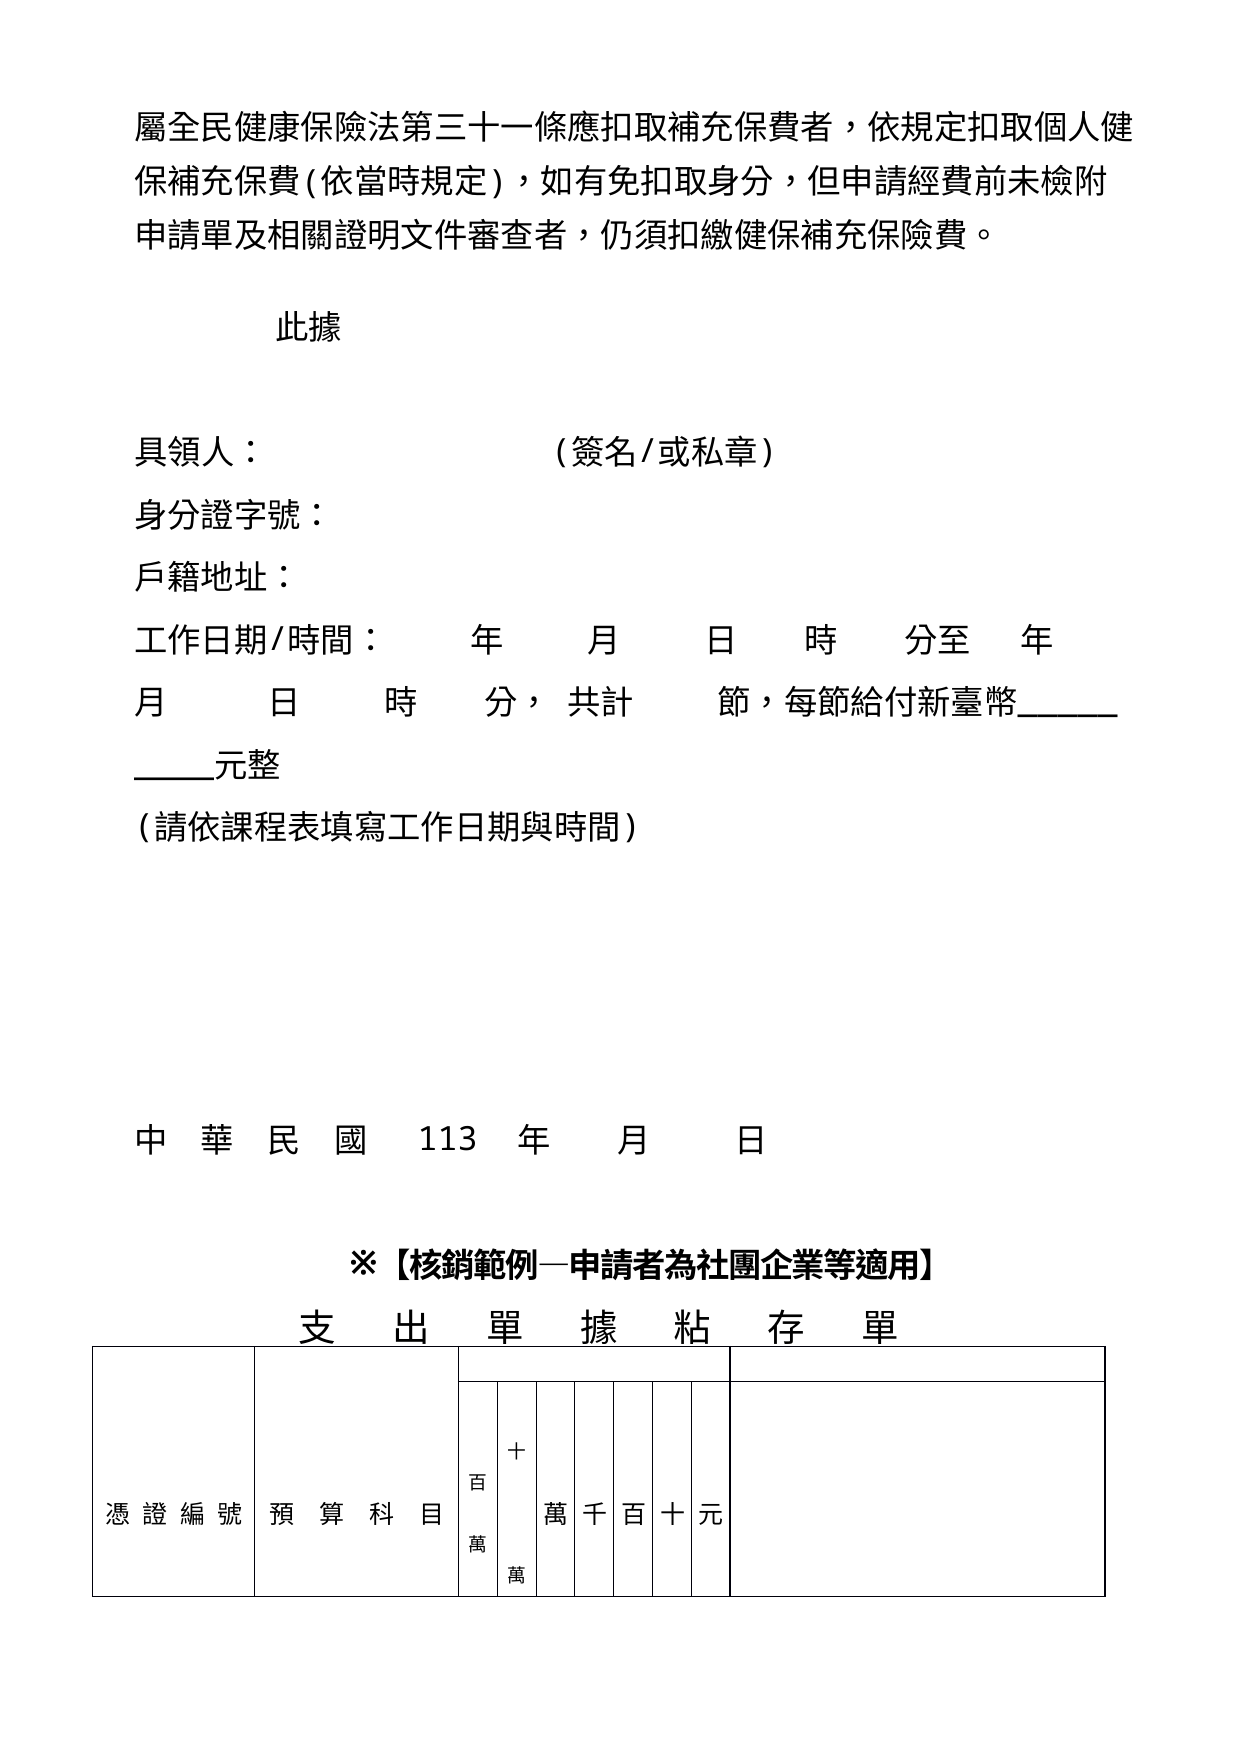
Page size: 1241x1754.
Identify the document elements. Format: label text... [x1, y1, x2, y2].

text 具領人： (簽名/或私章) [134, 408, 1080, 471]
table_cell 萬 [537, 1382, 574, 1596]
text 身分證字號： [134, 471, 1080, 533]
table_header 金（新臺幣）額 [459, 1347, 729, 1381]
text 支 出 單 據 粘 存 單 [75, 1283, 1122, 1346]
table_header 用 途 說 明 [731, 1347, 1104, 1381]
text 茲領到○○○○○○協會(學校)發給 薪傳師姓名 辦理之新竹縣112-113年推動客語家庭實施計畫(計畫名稱： 核定活動名稱 )講師鐘點費，總計新台幣 元整，將依所得稅法等相關法令規定辦理所得歸戶，並將於年度申報所得稅時一併申報扣繳。屬全民健康保險法第三十一條應扣取補充保費者，依規定扣取個人健保補充保費(依當時規定)，如有免扣取身分，但申請經費前未檢附申請單及相關證明文件審查者，仍須扣繳健保補充保險費。 [134, 96, 1138, 258]
table_cell 元 [692, 1382, 729, 1596]
table_cell 十 [653, 1382, 691, 1596]
text ※【核銷範例—申請者為社團企業等適用】 [75, 1221, 1122, 1283]
text 中 華 民 國 113 年 月 日 [134, 1096, 1122, 1158]
text 工作日期/時間： 年 月 日 時 分至 年 月 日 時 分， 共計 節，每節給付新臺幣_________元整 [134, 596, 1123, 783]
text (請依課程表填寫工作日期與時間) [134, 783, 1123, 846]
table_header 憑 證 編 號 [93, 1347, 254, 1596]
text 此據 [75, 283, 1122, 346]
text 戶籍地址： [134, 533, 1080, 596]
table_cell 十 萬 [498, 1382, 536, 1596]
table_cell 百 [614, 1382, 652, 1596]
table_header 預 算 科 目 [255, 1347, 458, 1596]
table_cell 百 萬 [459, 1382, 497, 1596]
table_cell [731, 1382, 1104, 1596]
table_cell 千 [575, 1382, 613, 1596]
